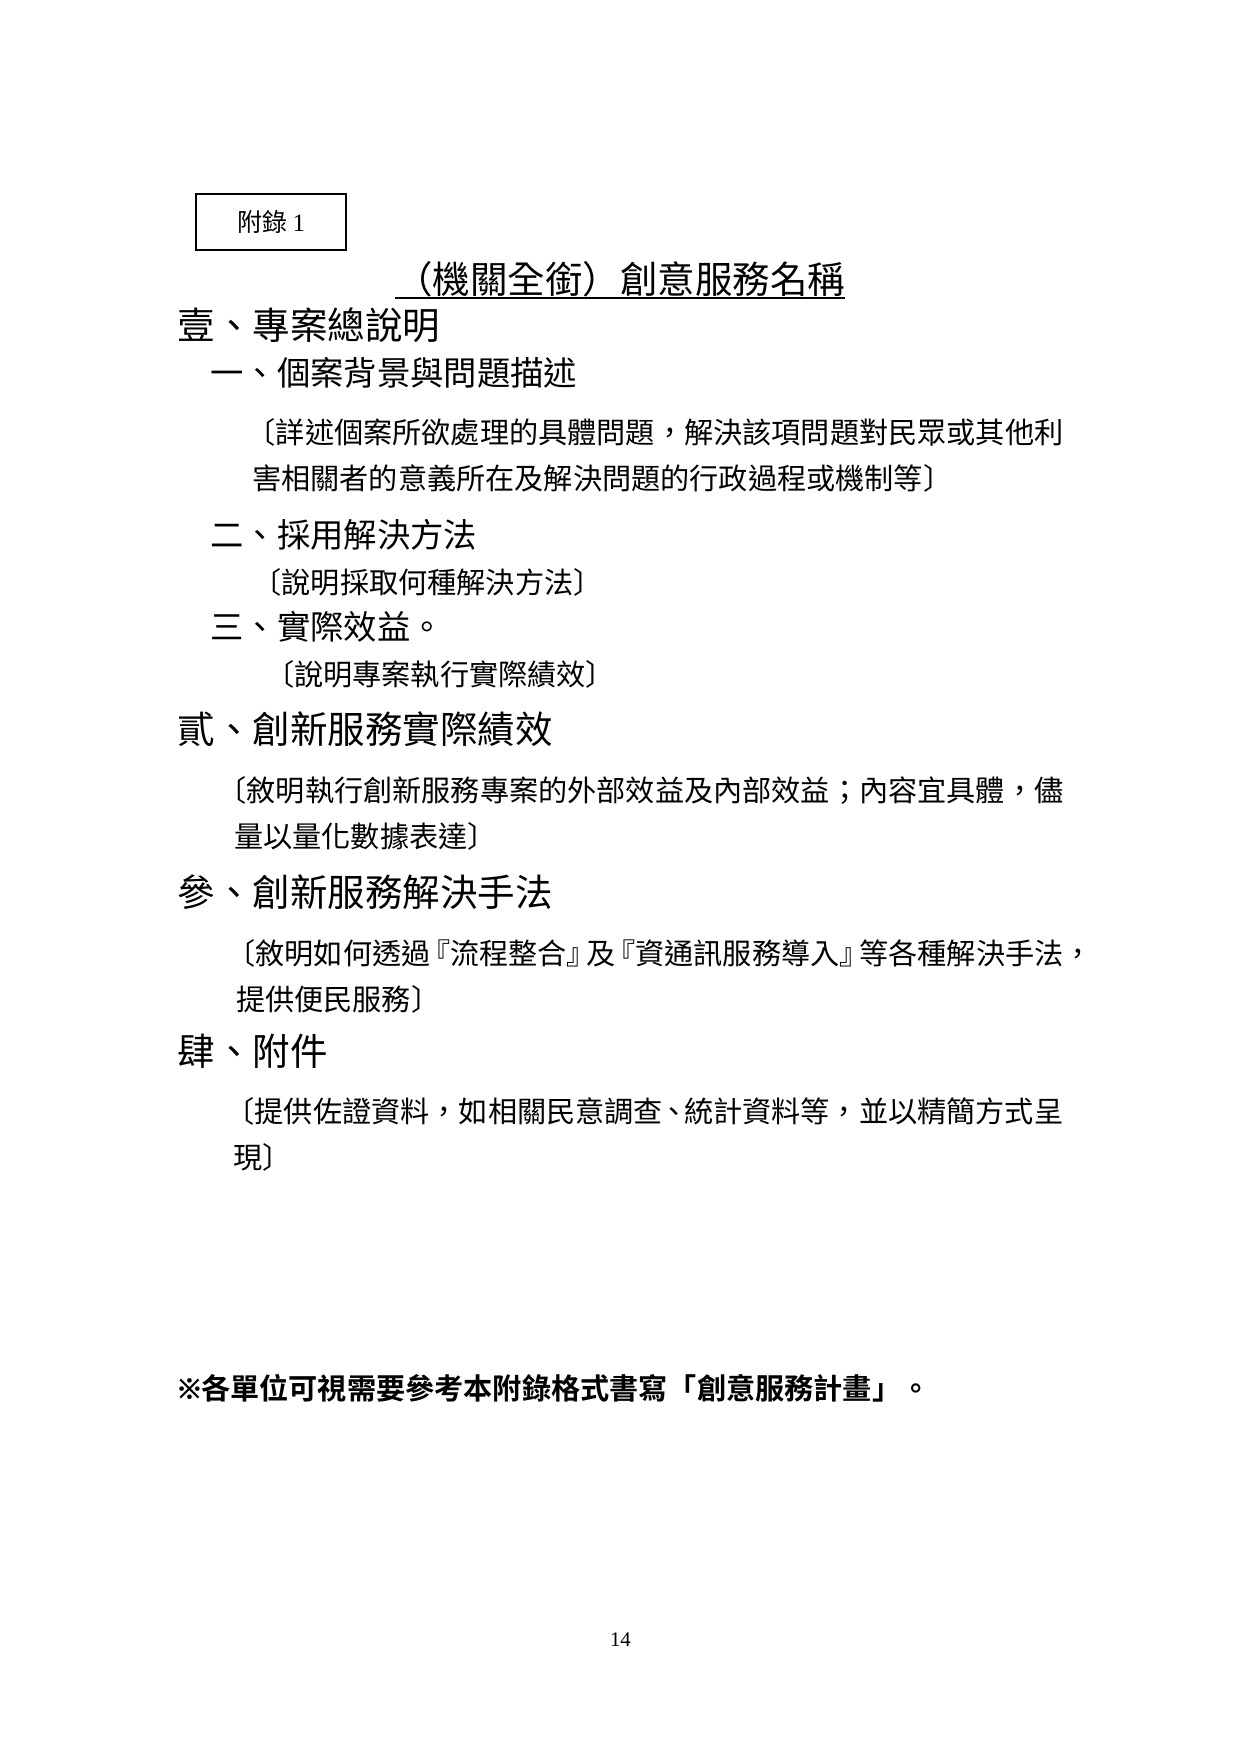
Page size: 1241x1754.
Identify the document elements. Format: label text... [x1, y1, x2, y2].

text 壹、專案總說明 [177, 303, 1063, 348]
text 〔敘明執行創新服務專案的外部效益及內部效益；內容宜具體，儘量以量化數據表達〕 [225, 765, 1063, 857]
text ※各單位可視需要參考本附錄格式書寫「創意服務計畫」。 [177, 1365, 1063, 1407]
text 三、實際效益。 [210, 603, 1063, 648]
text （機關全銜）創意服務名稱 [177, 257, 1063, 303]
text 一、個案背景與問題描述 [210, 348, 1063, 394]
text 〔敘明如何透過『流程整合』及『資通訊服務導入』等各種解決手法，提供便民服務〕 [236, 928, 1063, 1019]
text 〔說明專案執行實際績效〕 [177, 648, 1063, 694]
text 〔詳述個案所欲處理的具體問題，解決該項問題對民眾或其他利害相關者的意義所在及解決問題的行政過程或機制等〕 [252, 407, 1063, 498]
text 貳、創新服務實際績效 [177, 707, 1063, 753]
text 附錄1 [212, 202, 330, 238]
text 〔提供佐證資料，如相關民意調查、統計資料等，並以精簡方式呈現〕 [233, 1086, 1063, 1178]
text 〔說明採取何種解決方法〕 [252, 557, 1063, 603]
text 二、採用解決方法 [210, 511, 1063, 557]
text 肆、附件 [177, 1032, 1063, 1073]
text 參、創新服務解決手法 [177, 869, 1063, 915]
